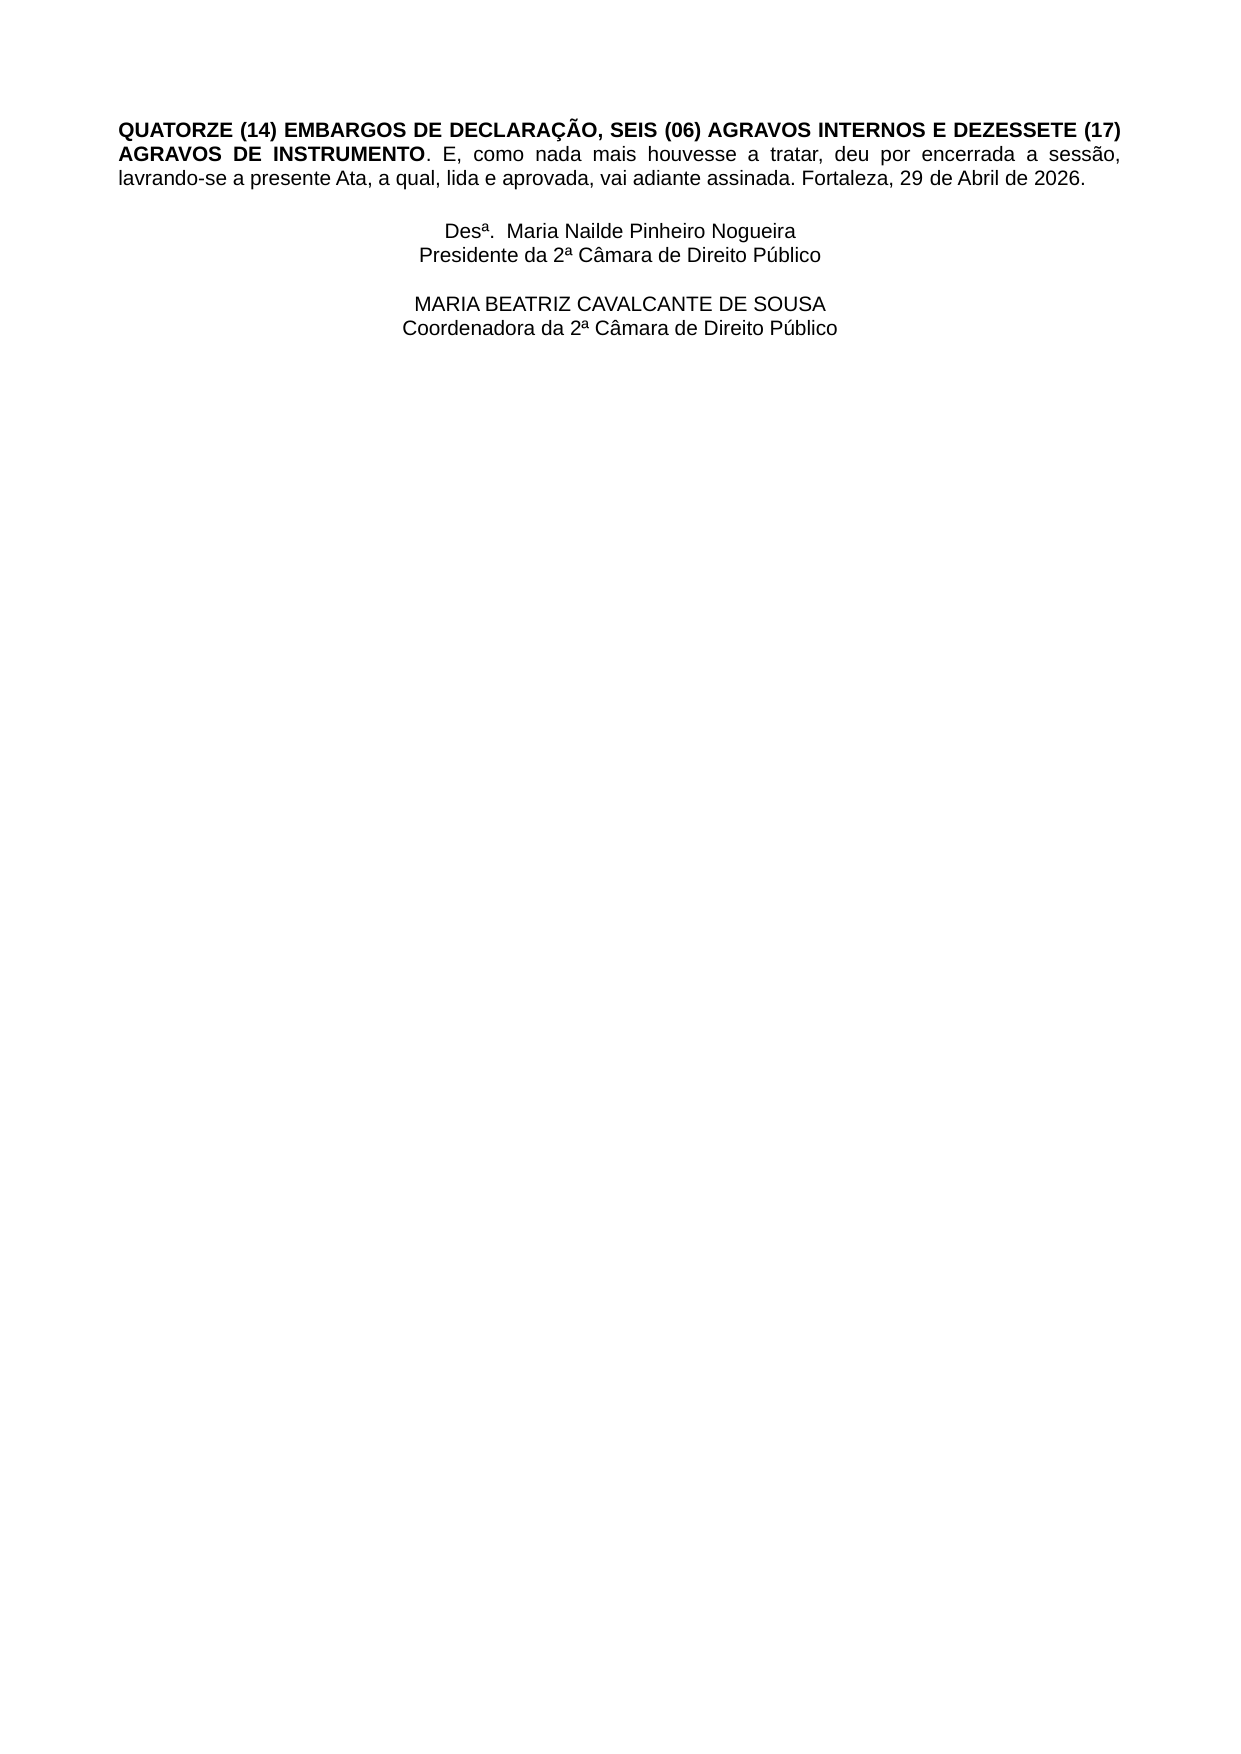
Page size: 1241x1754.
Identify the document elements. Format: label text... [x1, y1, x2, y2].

text Presidente da 2ª Câmara de Direito Público [118, 243, 1122, 267]
text QUATORZE (14) EMBARGOS DE DECLARAÇÃO, SEIS (06) AGRAVOS INTERNOS E DEZESSETE (17) AGRAVOS DE INSTRUMENTO. E, como nada mais houvesse a tratar, deu por encerrada a sessão, lavrando-se a presente Ata, a qual, lida e aprovada, vai adiante assinada. Fortaleza, 29 de Abril de 2026. [118, 118, 1122, 190]
text Coordenadora da 2ª Câmara de Direito Público [118, 316, 1122, 340]
text MARIA BEATRIZ CAVALCANTE DE SOUSA [118, 292, 1122, 316]
text Desª. Maria Nailde Pinheiro Nogueira [118, 219, 1122, 243]
